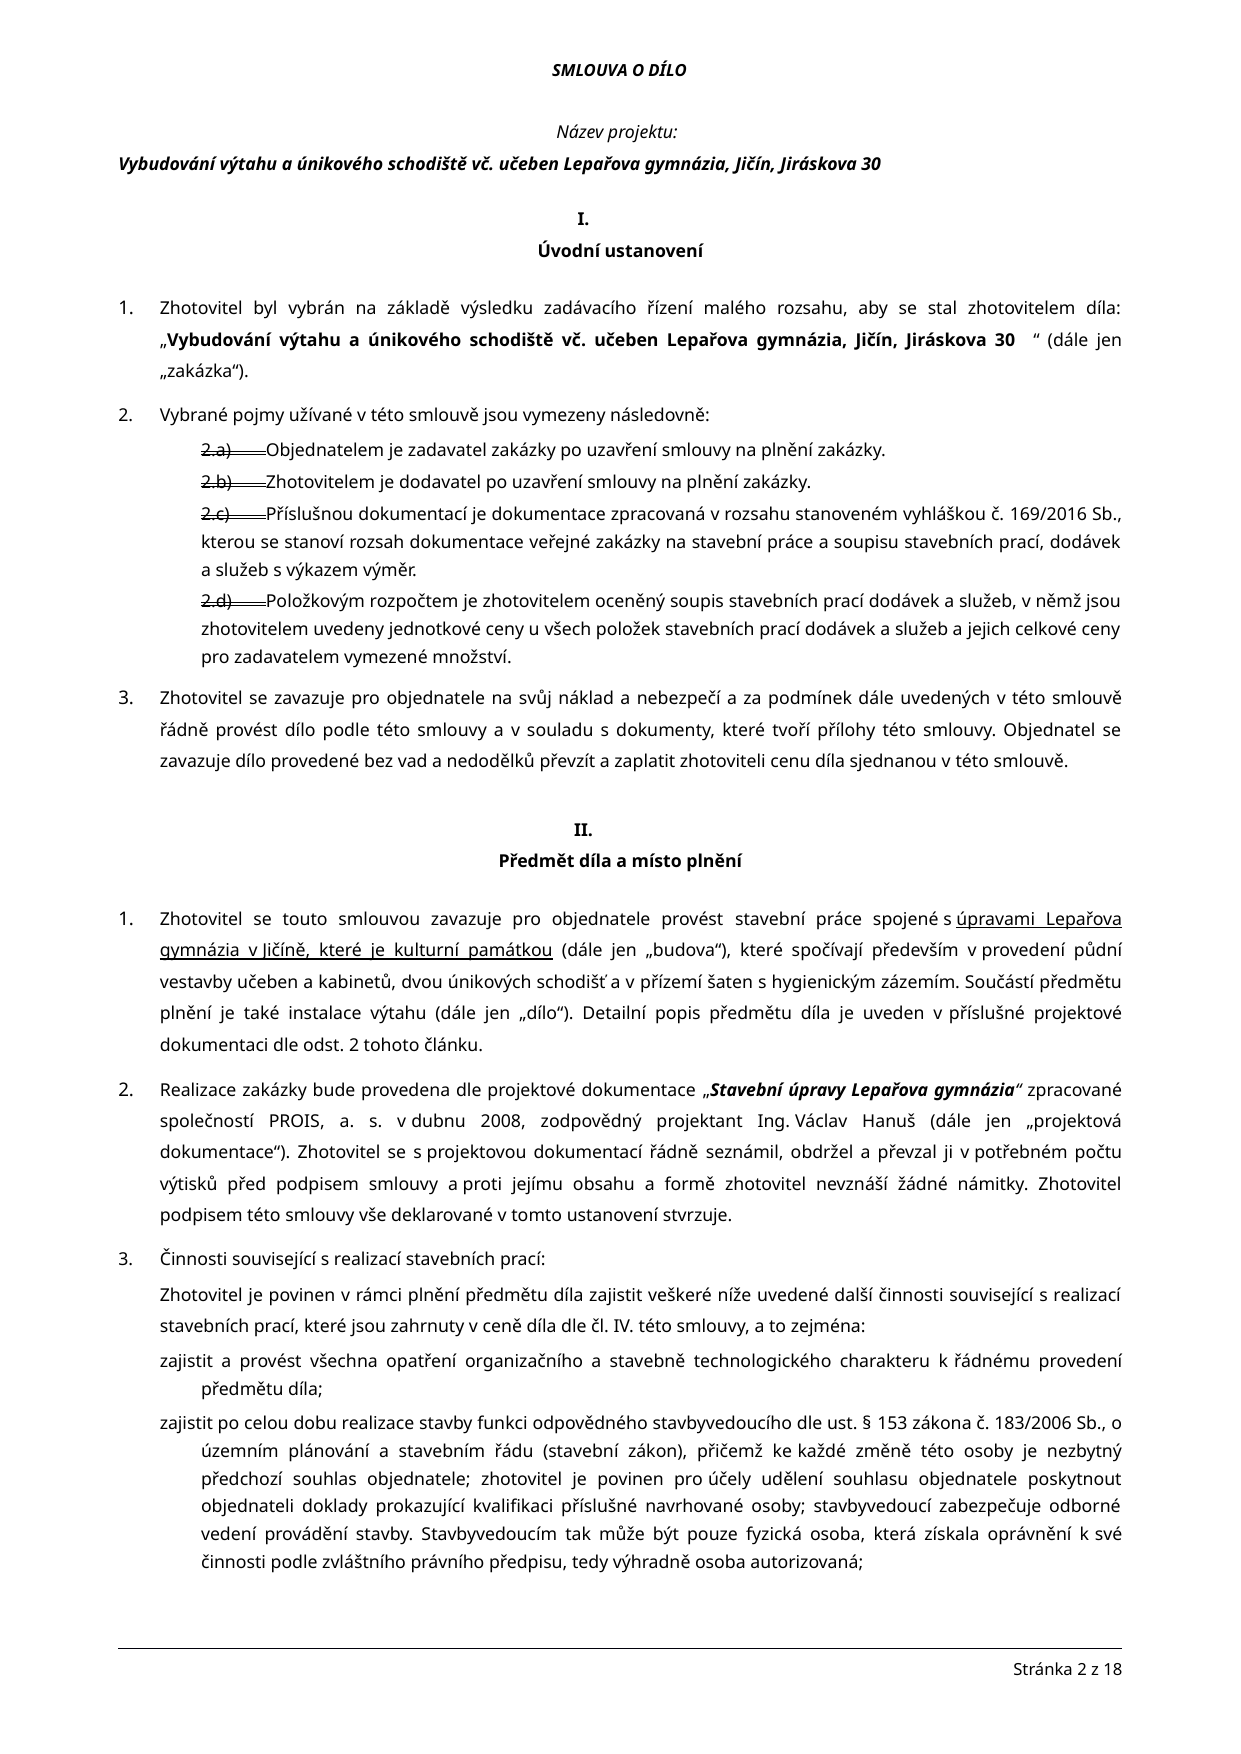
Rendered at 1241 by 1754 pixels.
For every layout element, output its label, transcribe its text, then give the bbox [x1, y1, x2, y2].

subtitle Zhotovitel se touto smlouvou zavazuje pro objednatele provést stavební práce spojené s úpravami Lepařova gymnázia v Jičíně, které je kulturní památkou (dále jen „budova“), které spočívají především v provedení půdní vestavby učeben a kabinetů, dvou únikových schodišť a v přízemí šaten s hygienickým zázemím. Součástí předmětu plnění je také instalace výtahu (dále jen „dílo“). Detailní popis předmětu díla je uveden v příslušné projektové dokumentaci dle odst. 2 tohoto článku. [118, 905, 1122, 1056]
text zajistit po celou dobu realizace stavby funkci odpovědného stavbyvedoucího dle ust. § 153 zákona č. 183/2006 Sb., o územním plánování a stavebním řádu (stavební zákon), přičemž ke každé změně této osoby je nezbytný předchozí souhlas objednatele; zhotovitel je povinen pro účely udělení souhlasu objednatele poskytnout objednateli doklady prokazující kvalifikaci příslušné navrhované osoby; stavbyvedoucí zabezpečuje odborné vedení provádění stavby. Stavbyvedoucím tak může být pouze fyzická osoba, která získala oprávnění k své činnosti podle zvláštního právního předpisu, tedy výhradně osoba autorizovaná; [159, 1411, 1122, 1573]
text Úvodní ustanovení [118, 238, 1122, 262]
subtitle Zhotovitelem je dodavatel po uzavření smlouvy na plnění zakázky. [201, 470, 1122, 494]
subtitle Vybrané pojmy užívané v této smlouvě jsou vymezeny následovně: [118, 402, 1122, 427]
text Předmět díla a místo plnění [118, 849, 1122, 873]
subtitle Činnosti související s realizací stavebních prací: [118, 1246, 1122, 1271]
subtitle Zhotovitel byl vybrán na základě výsledku zadávacího řízení malého rozsahu, aby se stal zhotovitelem díla: „Vybudování výtahu a únikového schodiště vč. učeben Lepařova gymnázia, Jičín, Jiráskova 30 “ (dále jen „zakázka“). [118, 294, 1122, 383]
text Zhotovitel je povinen v rámci plnění předmětu díla zajistit veškeré níže uvedené další činnosti související s realizací stavebních prací, které jsou zahrnuty v ceně díla dle čl. IV. této smlouvy, a to zejména: [159, 1282, 1122, 1337]
subtitle Příslušnou dokumentací je dokumentace zpracovaná v rozsahu stanoveném vyhláškou č. 169/2016 Sb., kterou se stanoví rozsah dokumentace veřejné zakázky na stavební práce a soupisu stavebních prací, dodávek a služeb s výkazem výměr. [201, 502, 1122, 581]
subtitle Realizace zakázky bude provedena dle projektové dokumentace „Stavební úpravy Lepařova gymnázia“ zpracované společností PROIS, a. s. v dubnu 2008, zodpovědný projektant Ing. Václav Hanuš (dále jen „projektová dokumentace“). Zhotovitel se s projektovou dokumentací řádně seznámil, obdržel a převzal ji v potřebném počtu výtisků před podpisem smlouvy a proti jejímu obsahu a formě zhotovitel nevznáší žádné námitky. Zhotovitel podpisem této smlouvy vše deklarované v tomto ustanovení stvrzuje. [118, 1076, 1122, 1227]
subtitle Objednatelem je zadavatel zakázky po uzavření smlouvy na plnění zakázky. [201, 438, 1122, 462]
subtitle Zhotovitel se zavazuje pro objednatele na svůj náklad a nebezpečí a za podmínek dále uvedených v této smlouvě řádně provést dílo podle této smlouvy a v souladu s dokumenty, které tvoří přílohy této smlouvy. Objednatel se zavazuje dílo provedené bez vad a nedodělků převzít a zaplatit zhotoviteli cenu díla sjednanou v této smlouvě. [118, 684, 1122, 773]
text zajistit a provést všechna opatření organizačního a stavebně technologického charakteru k řádnému provedení předmětu díla; [159, 1349, 1122, 1401]
subtitle Položkovým rozpočtem je zhotovitelem oceněný soupis stavebních prací dodávek a služeb, v němž jsou zhotovitelem uvedeny jednotkové ceny u všech položek stavebních prací dodávek a služeb a jejich celkové ceny pro zadavatelem vymezené množství. [201, 589, 1122, 668]
